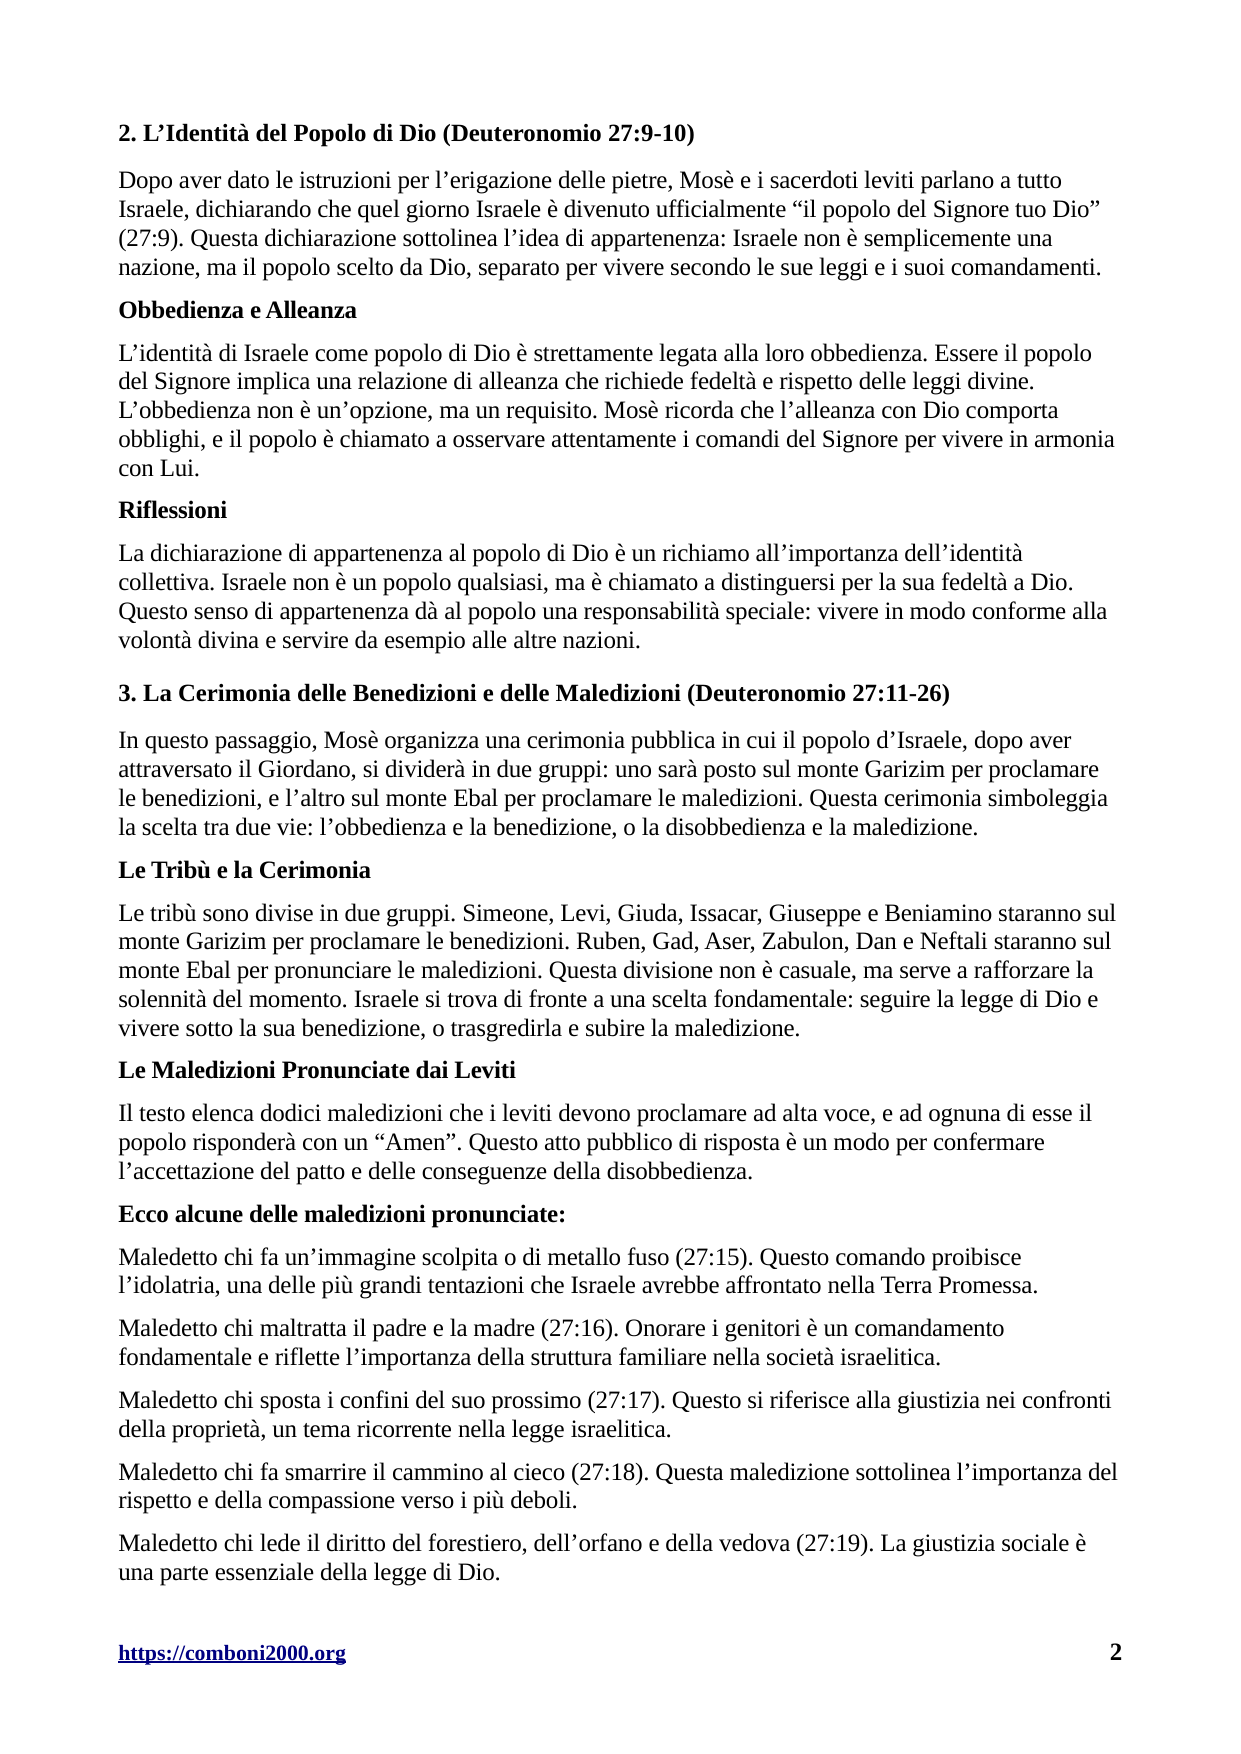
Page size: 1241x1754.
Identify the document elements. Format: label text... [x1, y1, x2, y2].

text L’identità di Israele come popolo di Dio è strettamente legata alla loro obbedienza. Essere il popolo del Signore implica una relazione di alleanza che richiede fedeltà e rispetto delle leggi divine. L’obbedienza non è un’opzione, ma un requisito. Mosè ricorda che l’alleanza con Dio comporta obblighi, e il popolo è chiamato a osservare attentamente i comandi del Signore per vivere in armonia con Lui. [118, 338, 1122, 481]
subtitle 3. La Cerimonia delle Benedizioni e delle Maledizioni (Deuteronomio 27:11-26) [118, 678, 1122, 707]
text Maledetto chi fa smarrire il cammino al cieco (27:18). Questa maledizione sottolinea l’importanza del rispetto e della compassione verso i più deboli. [118, 1457, 1122, 1514]
text Le Tribù e la Cerimonia [118, 855, 1122, 883]
text Dopo aver dato le istruzioni per l’erigazione delle pietre, Mosè e i sacerdoti leviti parlano a tutto Israele, dichiarando che quel giorno Israele è divenuto ufficialmente “il popolo del Signore tuo Dio” (27:9). Questa dichiarazione sottolinea l’idea di appartenenza: Israele non è semplicemente una nazione, ma il popolo scelto da Dio, separato per vivere secondo le sue leggi e i suoi comandamenti. [118, 166, 1122, 281]
text Riflessioni [118, 496, 1122, 524]
text La dichiarazione di appartenenza al popolo di Dio è un richiamo all’importanza dell’identità collettiva. Israele non è un popolo qualsiasi, ma è chiamato a distinguersi per la sua fedeltà a Dio. Questo senso di appartenenza dà al popolo una responsabilità speciale: vivere in modo conforme alla volontà divina e servire da esempio alle altre nazioni. [118, 538, 1122, 653]
subtitle 2. L’Identità del Popolo di Dio (Deuteronomio 27:9-10) [118, 118, 1122, 147]
text Le tribù sono divise in due gruppi. Simeone, Levi, Giuda, Issacar, Giuseppe e Beniamino staranno sul monte Garizim per proclamare le benedizioni. Ruben, Gad, Aser, Zabulon, Dan e Neftali staranno sul monte Ebal per pronunciare le maledizioni. Questa divisione non è casuale, ma serve a rafforzare la solennità del momento. Israele si trova di fronte a una scelta fondamentale: seguire la legge di Dio e vivere sotto la sua benedizione, o trasgredirla e subire la maledizione. [118, 898, 1122, 1041]
text Il testo elenca dodici maledizioni che i leviti devono proclamare ad alta voce, e ad ognuna di esse il popolo risponderà con un “Amen”. Questo atto pubblico di risposta è un modo per confermare l’accettazione del patto e delle conseguenze della disobbedienza. [118, 1098, 1122, 1185]
text Ecco alcune delle maledizioni pronunciate: [118, 1199, 1122, 1228]
text Maledetto chi fa un’immagine scolpita o di metallo fuso (27:15). Questo comando proibisce l’idolatria, una delle più grandi tentazioni che Israele avrebbe affrontato nella Terra Promessa. [118, 1242, 1122, 1299]
text Le Maledizioni Pronunciate dai Leviti [118, 1056, 1122, 1084]
text Maledetto chi sposta i confini del suo prossimo (27:17). Questo si riferisce alla giustizia nei confronti della proprietà, un tema ricorrente nella legge israelitica. [118, 1385, 1122, 1443]
text Obbedienza e Alleanza [118, 295, 1122, 323]
text In questo passaggio, Mosè organizza una cerimonia pubblica in cui il popolo d’Israele, dopo aver attraversato il Giordano, si dividerà in due gruppi: uno sarà posto sul monte Garizim per proclamare le benedizioni, e l’altro sul monte Ebal per proclamare le maledizioni. Questa cerimonia simboleggia la scelta tra due vie: l’obbedienza e la benedizione, o la disobbedienza e la maledizione. [118, 726, 1122, 841]
text Maledetto chi maltratta il padre e la madre (27:16). Onorare i genitori è un comandamento fondamentale e riflette l’importanza della struttura familiare nella società israelitica. [118, 1313, 1122, 1371]
text Maledetto chi lede il diritto del forestiero, dell’orfano e della vedova (27:19). La giustizia sociale è una parte essenziale della legge di Dio. [118, 1528, 1122, 1586]
